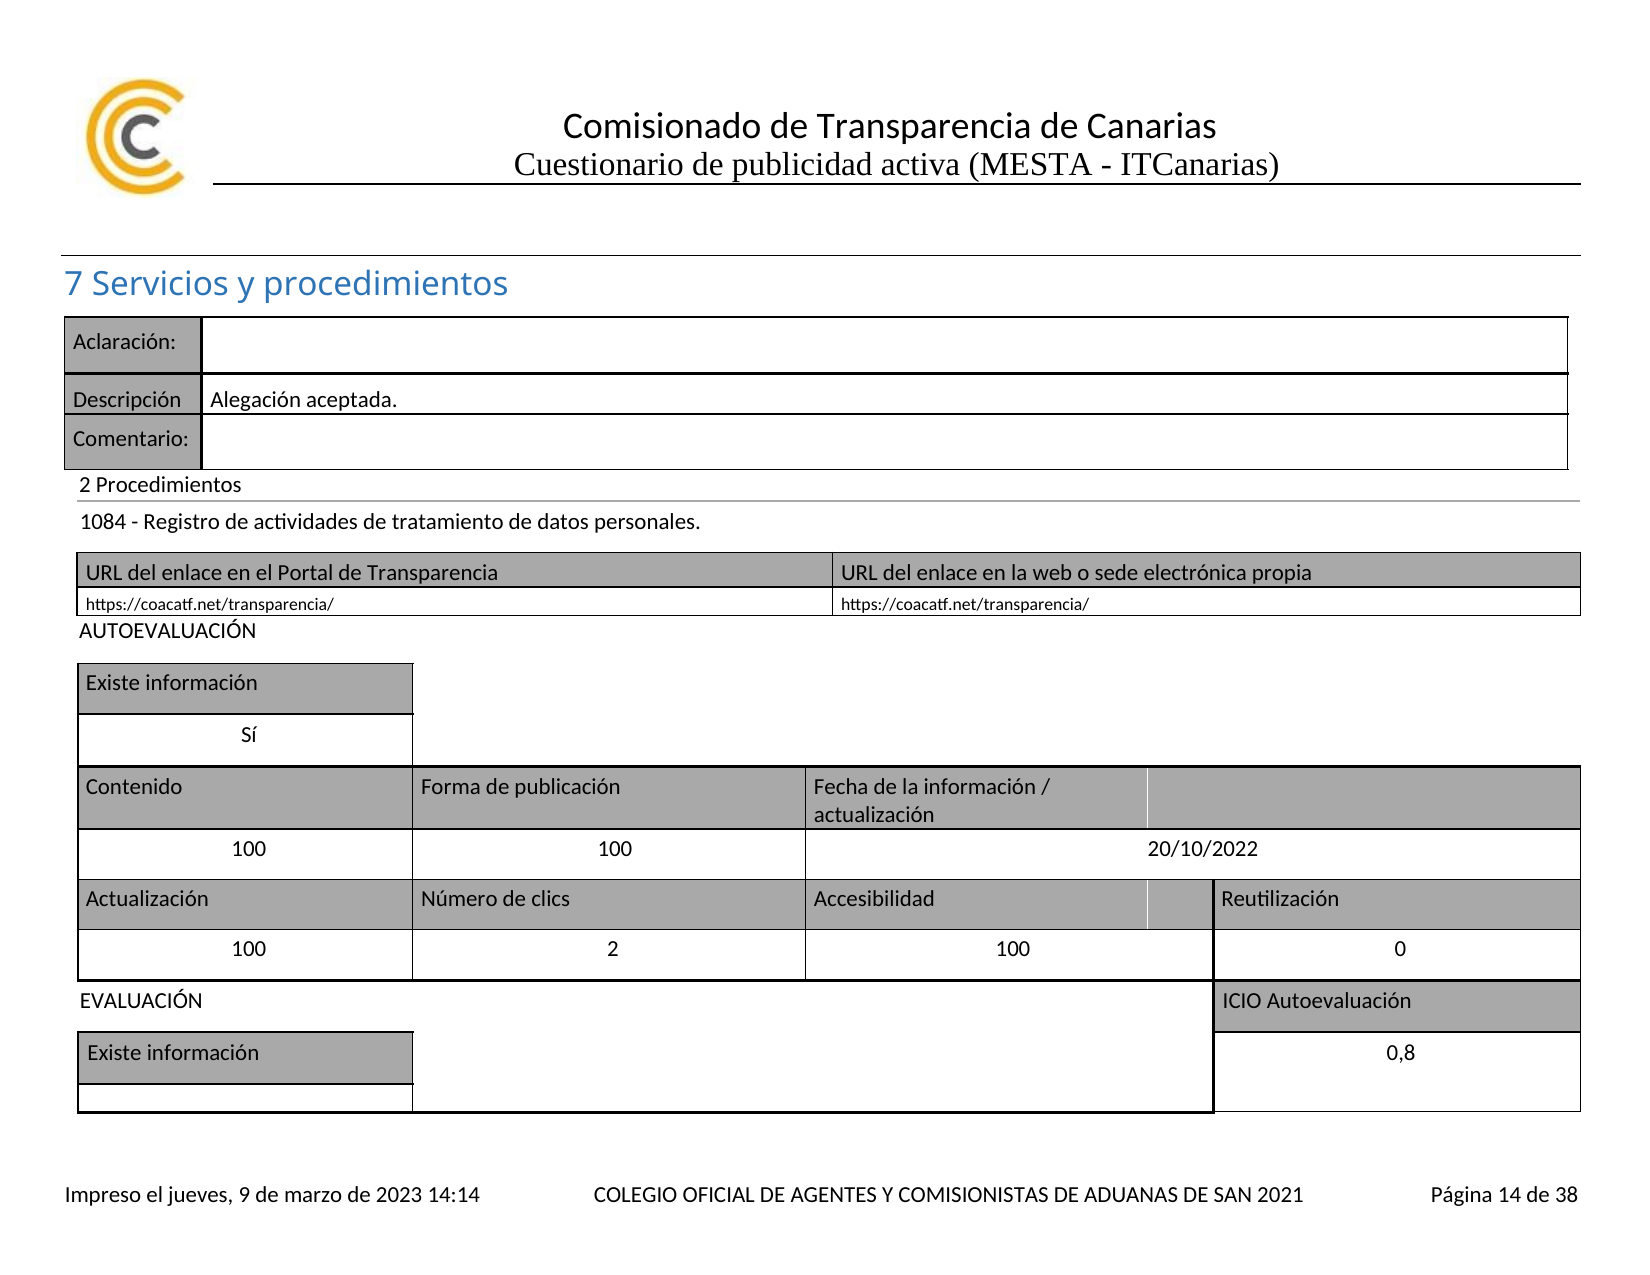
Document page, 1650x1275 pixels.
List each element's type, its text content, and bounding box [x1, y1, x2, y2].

table_header [203, 318, 1567, 372]
table_cell 100 [413, 830, 678, 878]
subtitle [64, 223, 1536, 255]
table_header [678, 663, 1147, 765]
table_cell Accesibilidad [806, 880, 1147, 929]
picture [76, 77, 197, 198]
table_cell URL del enlace en el Portal de Transparencia [78, 553, 832, 586]
table_cell 2 [413, 930, 678, 979]
table_cell 20/10/2022 [1148, 830, 1580, 878]
table_header [1148, 663, 1580, 765]
table_cell [1148, 768, 1580, 828]
table_cell https://coacatf.net/transparencia/ [833, 588, 1580, 614]
table_cell [413, 1031, 678, 1111]
table_cell [376, 768, 412, 828]
text AUTOEVALUACIÓN [79, 616, 1536, 644]
table_header Existe información [79, 664, 376, 713]
table_cell 100 [79, 930, 376, 979]
table_cell [376, 930, 412, 979]
table_cell Fecha de la información / actualización [806, 768, 1147, 828]
table_cell 0,8 [1215, 1033, 1580, 1111]
table_cell Reutilización [1215, 880, 1580, 929]
table_cell https://coacatf.net/transparencia/ [78, 588, 832, 614]
table_cell Existe información [79, 1033, 376, 1083]
table_cell [1148, 930, 1212, 979]
table_cell [678, 768, 805, 828]
table_cell Sí [79, 715, 376, 765]
table_cell Número de clics [413, 880, 678, 929]
table_header [413, 663, 678, 765]
table_cell [678, 930, 805, 979]
table_cell URL del enlace en la web o sede electrónica propia [833, 553, 1580, 586]
table_cell [376, 1033, 412, 1083]
table_cell Alegación aceptada. [203, 375, 1567, 413]
table_header [833, 502, 1580, 552]
table_cell [376, 1085, 412, 1111]
table_header 1084 - Registro de actividades de tratamiento de datos personales. [77, 502, 832, 552]
table_cell [678, 880, 805, 929]
table_cell [376, 830, 412, 878]
subtitle 7 Servicios y procedimientos [64, 256, 1536, 305]
table_cell [376, 880, 412, 929]
table_cell Comentario: [65, 415, 200, 469]
table_cell Actualización [79, 880, 376, 929]
table_cell Contenido [79, 768, 376, 828]
table_cell [806, 830, 1147, 878]
table_cell 0 [1215, 930, 1580, 979]
table_cell 100 [79, 830, 376, 878]
table_cell [678, 982, 1147, 1111]
table_cell [203, 415, 1567, 469]
table_cell ICIO Autoevaluación [1215, 982, 1580, 1031]
table_cell [1148, 982, 1212, 1111]
table_cell Forma de publicación [413, 768, 678, 828]
table_cell Descripción [65, 375, 200, 413]
table_cell [79, 1085, 376, 1111]
table_cell 100 [806, 930, 1147, 979]
table_cell EVALUACIÓN [78, 982, 376, 1031]
table_cell [678, 830, 805, 878]
text 2 Procedimientos [79, 470, 1536, 498]
table_header Aclaración: [65, 318, 200, 372]
table_header [376, 664, 412, 713]
table_cell [1148, 880, 1212, 929]
table_cell [376, 982, 678, 1031]
table_cell [376, 715, 412, 765]
